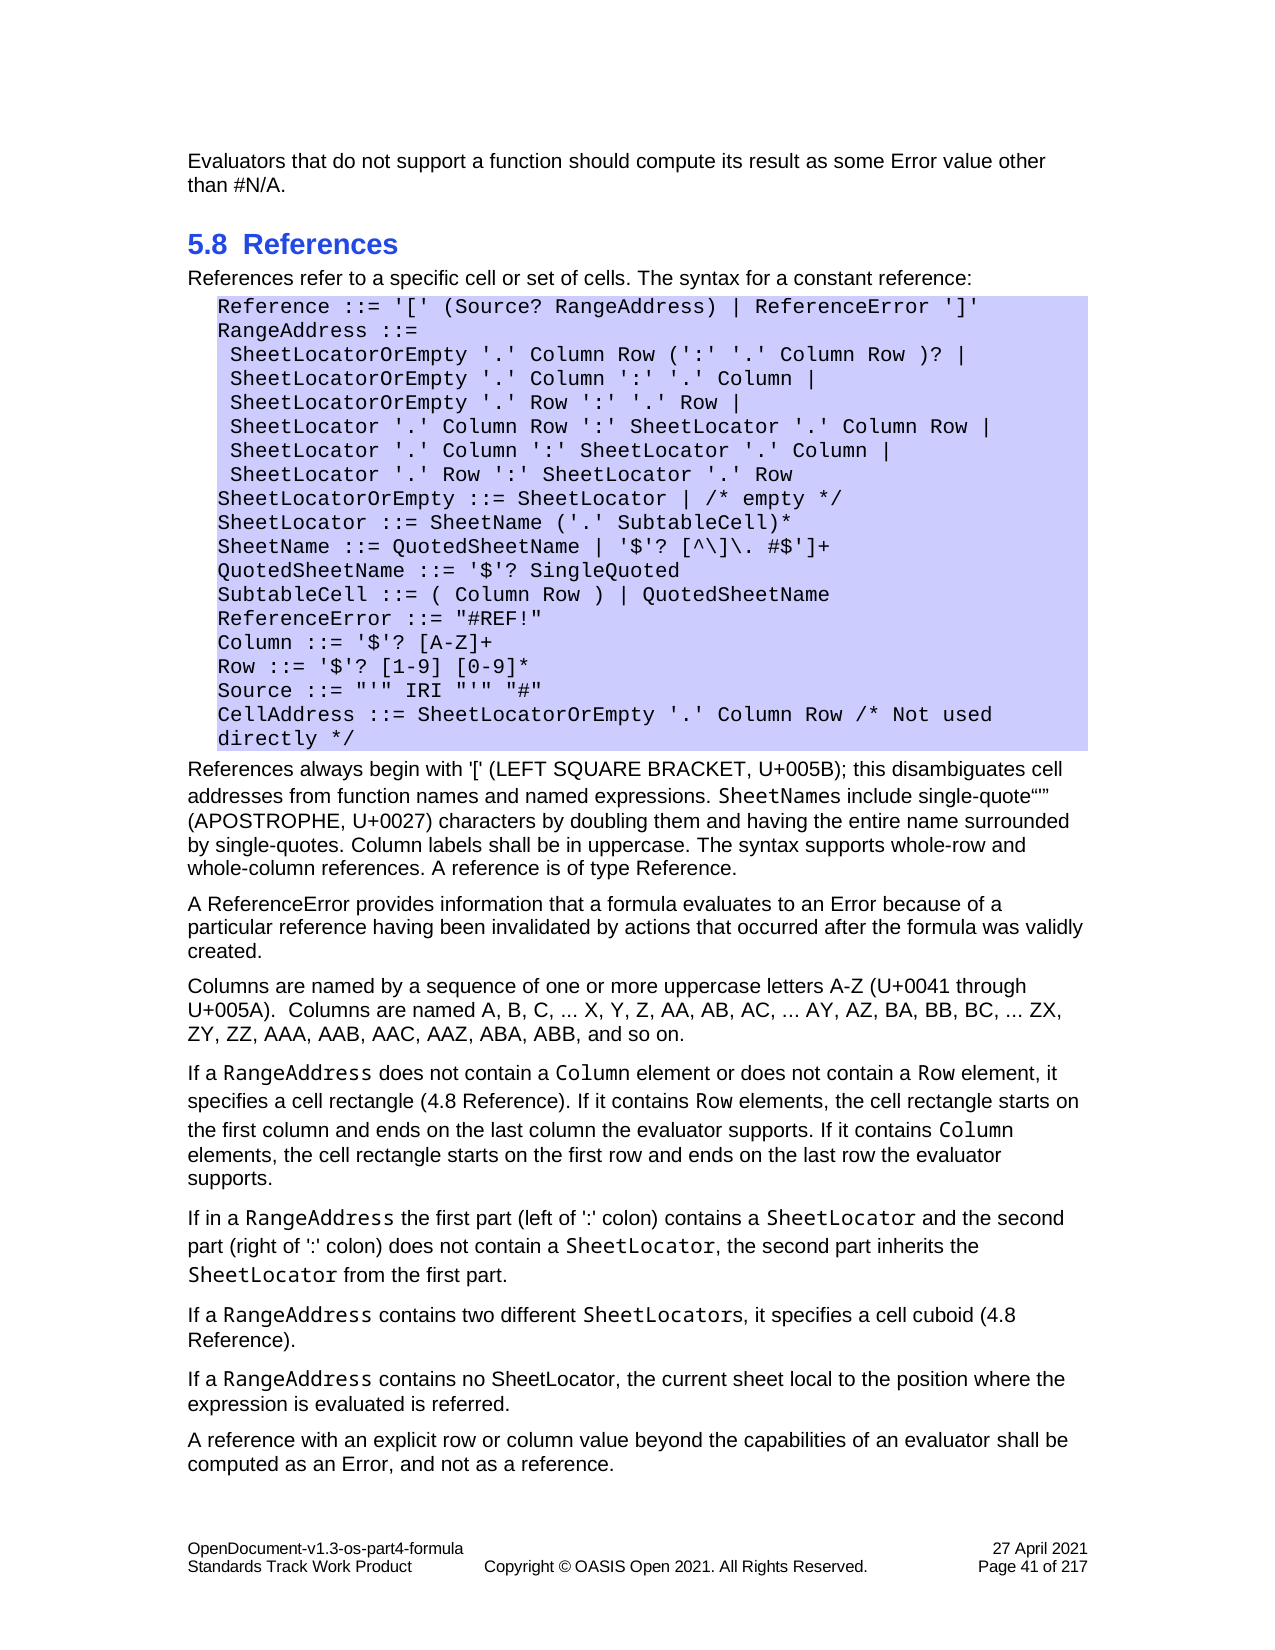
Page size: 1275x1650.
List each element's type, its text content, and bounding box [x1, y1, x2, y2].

text SheetLocator ::= SheetName ('.' SubtableCell)* [217, 512, 1088, 536]
text If a RangeAddress does not contain a Column element or does not contain a Row element, it specifies a cell rectangle (4.8 Reference). If it contains Row elements, the cell rectangle starts on the first column and ends on the last column the evaluator supports. If it contains Column elements, the cell rectangle starts on the first row and ends on the last row the evaluator supports. [187, 1058, 1088, 1190]
subtitle References [187, 228, 1088, 261]
text Reference ::= '[' (Source? RangeAddress) | ReferenceError ']' [217, 296, 1088, 320]
text A reference with an explicit row or column value beyond the capabilities of an evaluator shall be computed as an Error, and not as a reference. [187, 1428, 1088, 1476]
text If in a RangeAddress the first part (left of ':' colon) contains a SheetLocator and the second part (right of ':' colon) does not contain a SheetLocator, the second part inherits the SheetLocator from the first part. [187, 1202, 1088, 1288]
text QuotedSheetName ::= '$'? SingleQuoted [217, 560, 1088, 584]
text Columns are named by a sequence of one or more uppercase letters A-Z (U+0041 through U+005A). Columns are named A, B, C, ... X, Y, Z, AA, AB, AC, ... AY, AZ, BA, BB, BC, ... ZX, ZY, ZZ, AAA, AAB, AAC, AAZ, ABA, ABB, and so on. [187, 975, 1088, 1046]
text References always begin with '[' (LEFT SQUARE BRACKET, U+005B); this disambiguates cell addresses from function names and named expressions. SheetNames include single-quote“'” (APOSTROPHE, U+0027) characters by doubling them and having the entire name surrounded by single-quotes. Column labels shall be in uppercase. The syntax supports whole-row and whole-column references. A reference is of type Reference. [187, 757, 1088, 880]
text ReferenceError ::= "#REF!" [217, 608, 1088, 632]
text SubtableCell ::= ( Column Row ) | QuotedSheetName [217, 584, 1088, 608]
text If a RangeAddress contains two different SheetLocators, it specifies a cell cuboid (4.8 Reference). [187, 1300, 1088, 1352]
text CellAddress ::= SheetLocatorOrEmpty '.' Column Row /* Not used directly */ [217, 703, 1088, 751]
text If a RangeAddress contains no SheetLocator, the current sheet local to the position where the expression is evaluated is referred. [187, 1364, 1088, 1416]
text Row ::= '$'? [1-9] [0-9]* [217, 656, 1088, 679]
text SheetName ::= QuotedSheetName | '$'? [^\]\. #$']+ [217, 536, 1088, 560]
text A ReferenceError provides information that a formula evaluates to an Error because of a particular reference having been invalidated by actions that occurred after the formula was validly created. [187, 892, 1088, 963]
text SheetLocatorOrEmpty ::= SheetLocator | /* empty */ [217, 488, 1088, 512]
text Column ::= '$'? [A-Z]+ [217, 632, 1088, 656]
text Evaluators that do not support a function should compute its result as some Error value other than #N/A. [187, 150, 1088, 197]
text References refer to a specific cell or set of cells. The syntax for a constant reference: [187, 267, 1088, 290]
text Source ::= "'" IRI "'" "#" [217, 679, 1088, 703]
text RangeAddress ::= SheetLocatorOrEmpty '.' Column Row (':' '.' Column Row )? | SheetLocatorOrEmpty '.' Column ':' '.' Column | SheetLocatorOrEmpty '.' Row ':' '.' Row | SheetLocator '.' Column Row ':' SheetLocator '.' Column Row | SheetLocator '.' Column ':' SheetLocator '.' Column | SheetLocator '.' Row ':' SheetLocator '.' Row [217, 320, 1088, 488]
